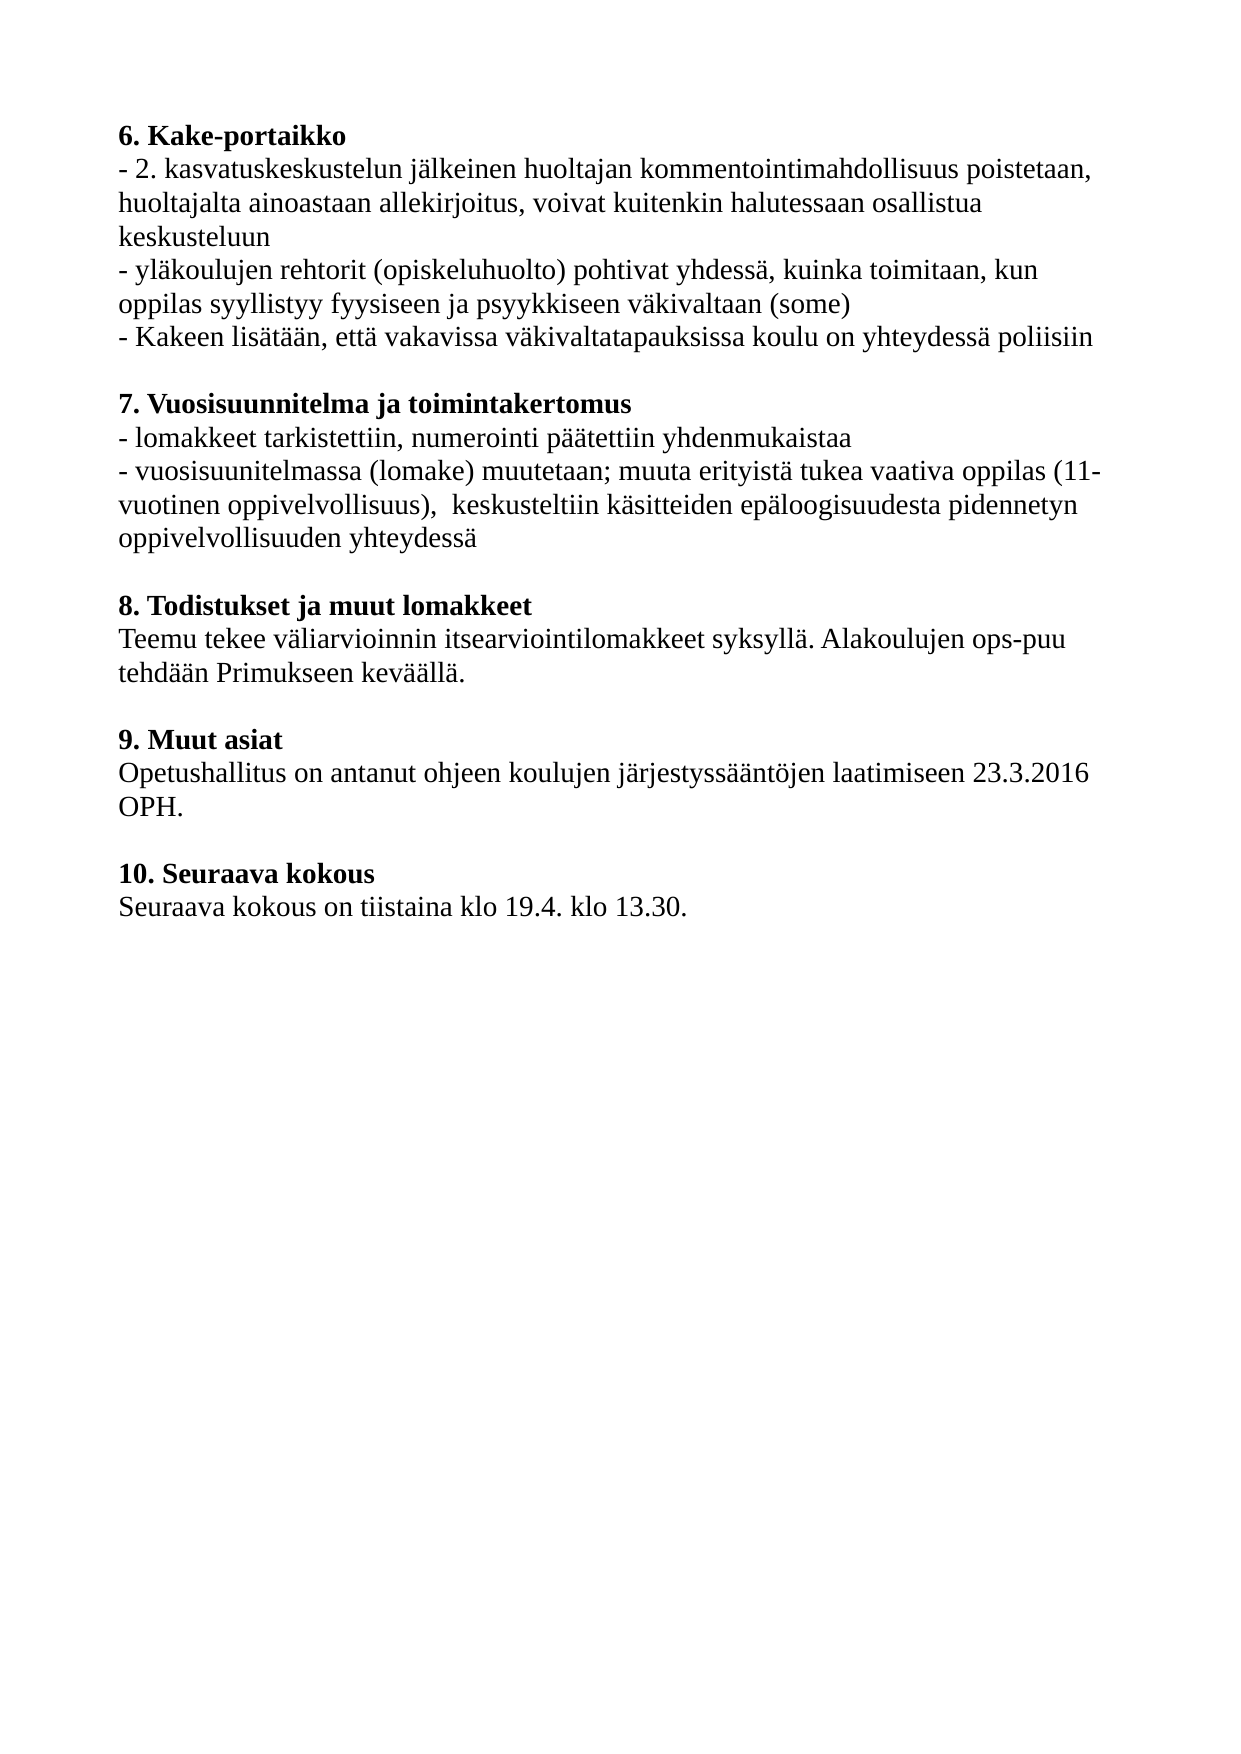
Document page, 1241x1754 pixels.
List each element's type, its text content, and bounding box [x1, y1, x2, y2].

list 7. Vuosisuunnitelma ja toimintakertomus [118, 386, 1122, 420]
list - lomakkeet tarkistettiin, numerointi päätettiin yhdenmukaistaa [118, 420, 1122, 453]
list - yläkoulujen rehtorit (opiskeluhuolto) pohtivat yhdessä, kuinka toimitaan, kun oppilas syyllistyy fyysiseen ja psyykkiseen väkivaltaan (some) [118, 252, 1122, 319]
text Opetushallitus on antanut ohjeen koulujen järjestyssääntöjen laatimiseen 23.3.2016 OPH. [118, 755, 1122, 822]
text Seuraava kokous on tiistaina klo 19.4. klo 13.30. [118, 889, 1122, 923]
list 6. Kake-portaikko [118, 118, 1122, 152]
list - vuosisuunitelmassa (lomake) muutetaan; muuta erityistä tukea vaativa oppilas (11-vuotinen oppivelvollisuus), keskusteltiin käsitteiden epäloogisuudesta pidennetyn oppivelvollisuuden yhteydessä [118, 453, 1122, 554]
list - 2. kasvatuskeskustelun jälkeinen huoltajan kommentointimahdollisuus poistetaan, huoltajalta ainoastaan allekirjoitus, voivat kuitenkin halutessaan osallistua keskusteluun [118, 152, 1122, 252]
list 8. Todistukset ja muut lomakkeet [118, 588, 1122, 621]
list 10. Seuraava kokous [118, 856, 1122, 889]
list Teemu tekee väliarvioinnin itsearviointilomakkeet syksyllä. Alakoulujen ops-puu tehdään Primukseen keväällä. [118, 621, 1122, 688]
list 9. Muut asiat [118, 722, 1122, 755]
list - Kakeen lisätään, että vakavissa väkivaltatapauksissa koulu on yhteydessä poliisiin [118, 319, 1122, 353]
